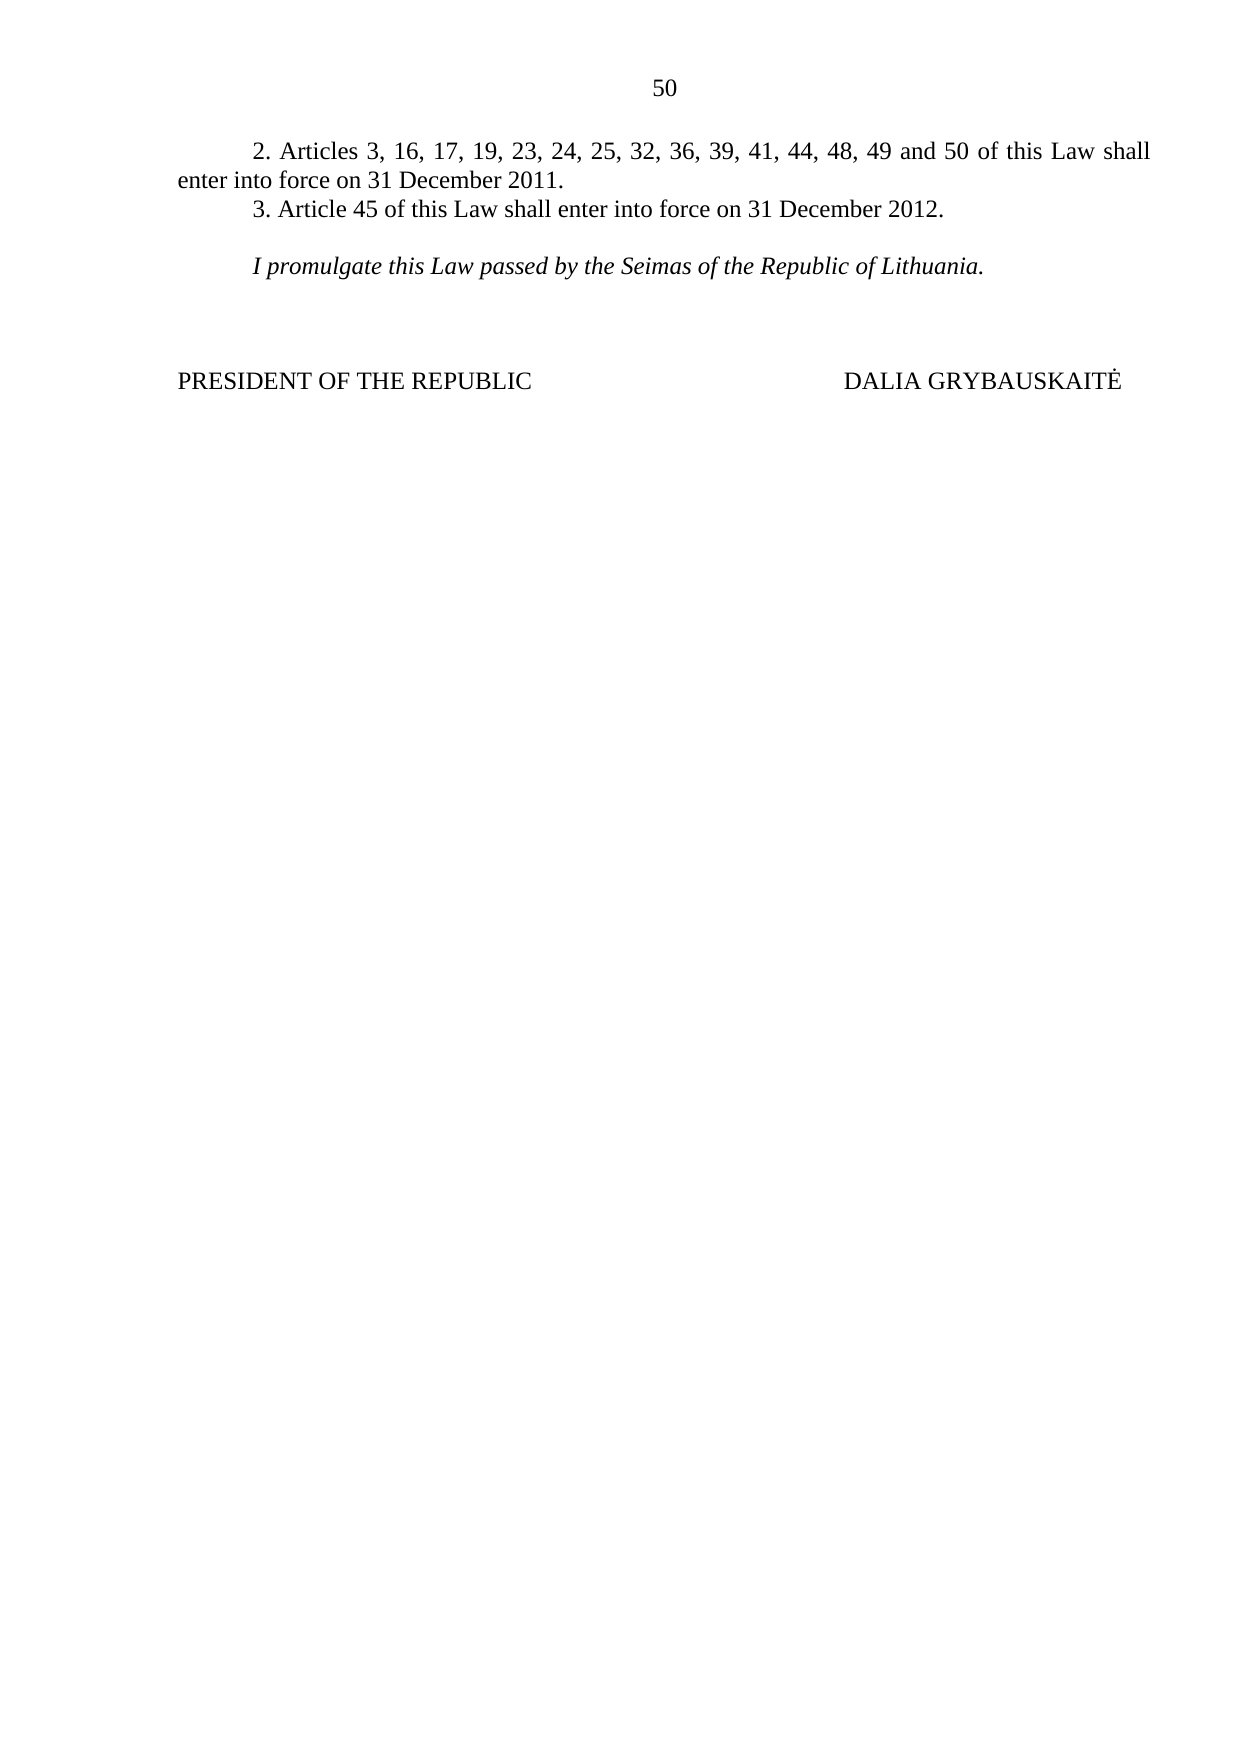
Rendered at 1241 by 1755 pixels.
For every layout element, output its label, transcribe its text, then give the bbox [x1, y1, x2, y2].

text I promulgate this Law passed by the Seimas of the Republic of Lithuania. [177, 251, 1152, 280]
text 2. Articles 3, 16, 17, 19, 23, 24, 25, 32, 36, 39, 41, 44, 48, 49 and 50 of this Law shall enter into force on 31 December 2011. [177, 136, 1152, 194]
text 3. Article 45 of this Law shall enter into force on 31 December 2012. [177, 194, 1152, 223]
text PRESIDENT OF THE REPUBLIC DALIA GRYBAUSKAITĖ [177, 366, 1152, 395]
